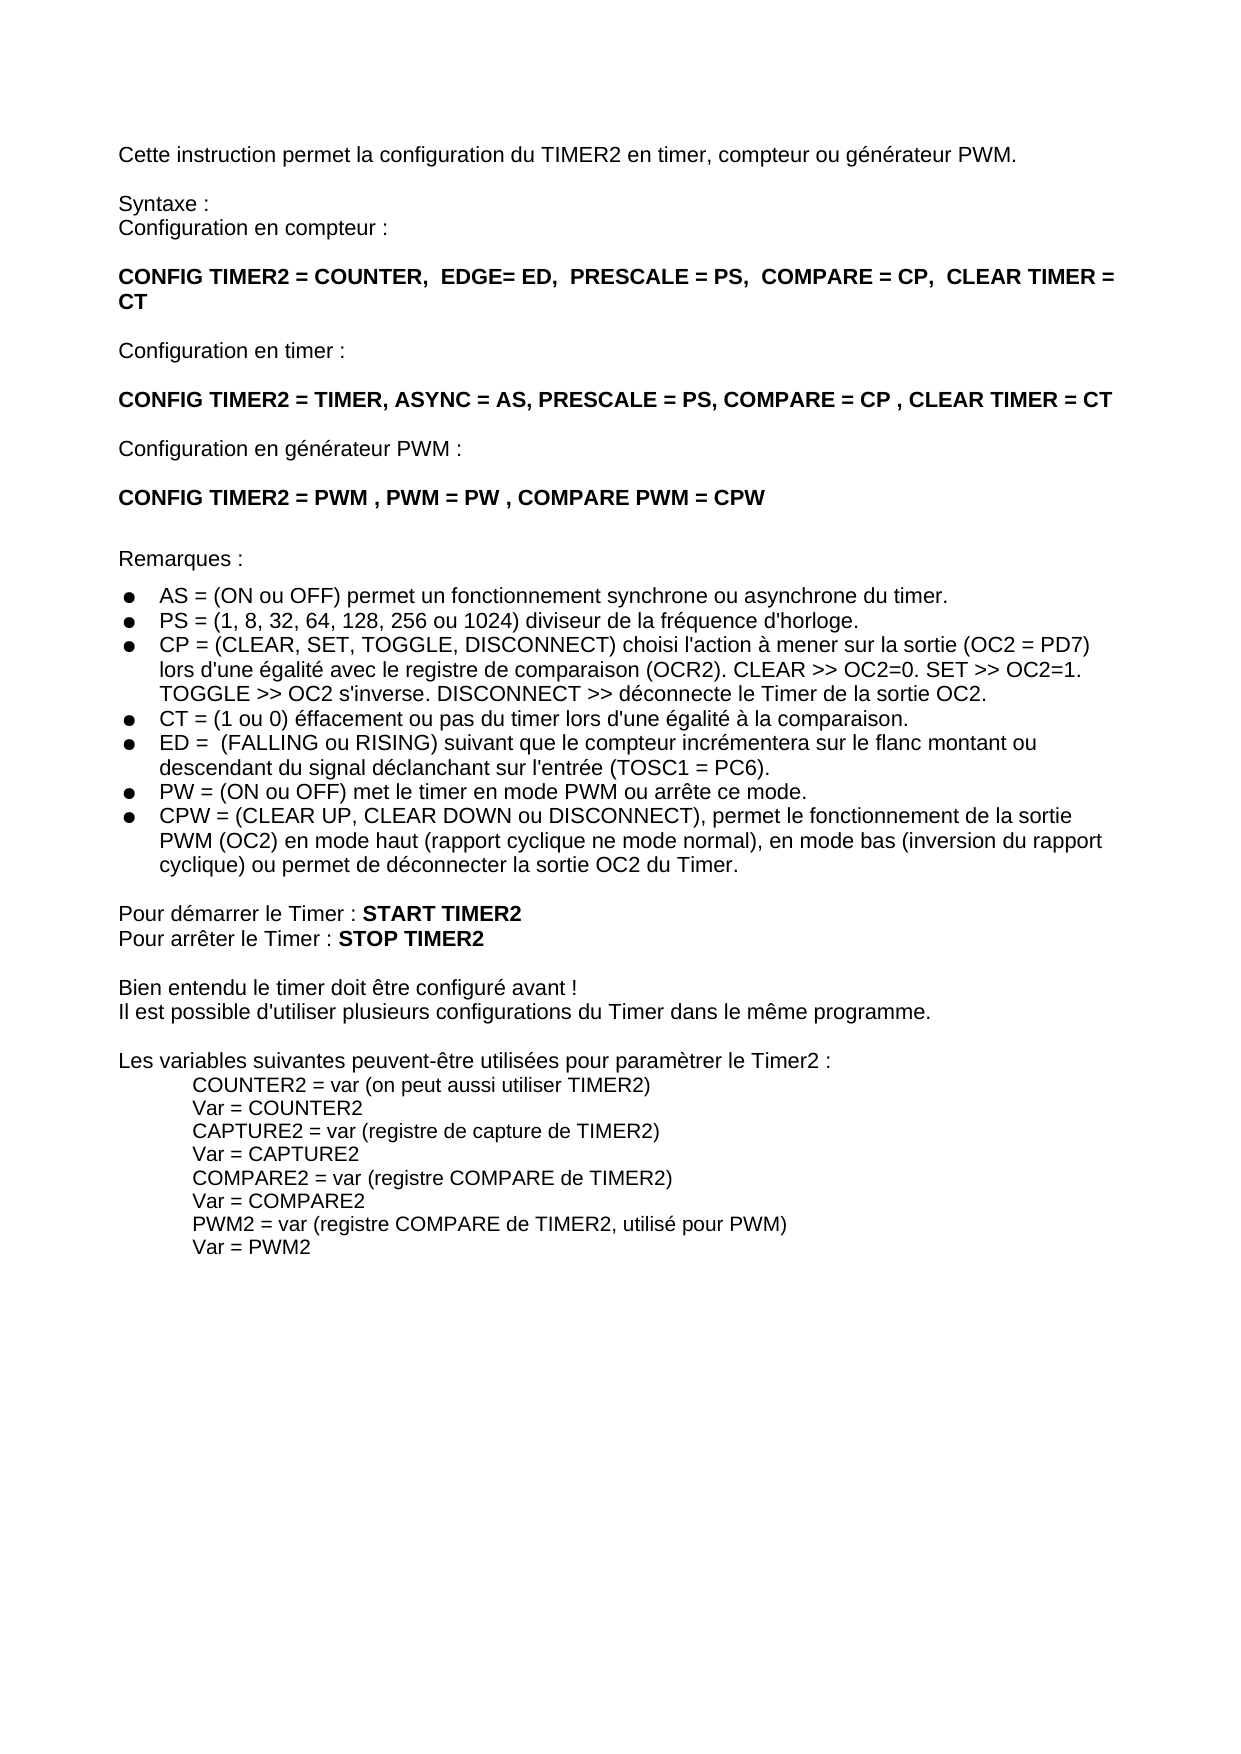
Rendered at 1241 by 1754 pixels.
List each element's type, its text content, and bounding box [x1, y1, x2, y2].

list CP = (CLEAR, SET, TOGGLE, DISCONNECT) choisi l'action à mener sur la sortie (OC2 = PD7) lors d'une égalité avec le registre de comparaison (OCR2). CLEAR >> OC2=0. SET >> OC2=1. TOGGLE >> OC2 s'inverse. DISCONNECT >> déconnecte le Timer de la sortie OC2. [122, 633, 1122, 706]
text CONFIG TIMER2 = PWM , PWM = PW , COMPARE PWM = CPW [118, 485, 1122, 510]
text Bien entendu le timer doit être configuré avant ! [118, 975, 1122, 1000]
text CONFIG TIMER2 = COUNTER, EDGE= ED, PRESCALE = PS, COMPARE = CP, CLEAR TIMER = CT [118, 265, 1122, 314]
text Pour arrêter le Timer : STOP TIMER2 [118, 926, 1122, 951]
list PS = (1, 8, 32, 64, 128, 256 ou 1024) diviseur de la fréquence d'horloge. [122, 608, 1122, 633]
list CT = (1 ou 0) éffacement ou pas du timer lors d'une égalité à la comparaison. [122, 706, 1122, 731]
text CONFIG TIMER2 = TIMER, ASYNC = AS, PRESCALE = PS, COMPARE = CP , CLEAR TIMER = CT [118, 387, 1122, 412]
text Configuration en générateur PWM : [118, 436, 1122, 461]
text Var = PWM2 [118, 1236, 1122, 1259]
text Syntaxe : [118, 192, 1122, 216]
text Cette instruction permet la configuration du TIMER2 en timer, compteur ou générateur PWM. [118, 143, 1122, 167]
text Configuration en compteur : [118, 216, 1122, 241]
text COUNTER2 = var (on peut aussi utiliser TIMER2) [118, 1073, 1122, 1097]
text Remarques : [118, 547, 1122, 571]
text Pour démarrer le Timer : START TIMER2 [118, 902, 1122, 926]
text Var = CAPTURE2 [118, 1143, 1122, 1166]
text Configuration en timer : [118, 338, 1122, 363]
text Les variables suivantes peuvent-être utilisées pour paramètrer le Timer2 : [118, 1049, 1122, 1073]
text CAPTURE2 = var (registre de capture de TIMER2) [118, 1120, 1122, 1143]
text COMPARE2 = var (registre COMPARE de TIMER2) [118, 1166, 1122, 1189]
text Var = COUNTER2 [118, 1097, 1122, 1120]
list CPW = (CLEAR UP, CLEAR DOWN ou DISCONNECT), permet le fonctionnement de la sortie PWM (OC2) en mode haut (rapport cyclique ne mode normal), en mode bas (inversion du rapport cyclique) ou permet de déconnecter la sortie OC2 du Timer. [122, 804, 1122, 877]
text Var = COMPARE2 [118, 1189, 1122, 1213]
list ED = (FALLING ou RISING) suivant que le compteur incrémentera sur le flanc montant ou descendant du signal déclanchant sur l'entrée (TOSC1 = PC6). [122, 731, 1122, 779]
text Il est possible d'utiliser plusieurs configurations du Timer dans le même programme. [118, 1000, 1122, 1024]
list AS = (ON ou OFF) permet un fonctionnement synchrone ou asynchrone du timer. [122, 584, 1122, 608]
list PW = (ON ou OFF) met le timer en mode PWM ou arrête ce mode. [122, 779, 1122, 804]
text PWM2 = var (registre COMPARE de TIMER2, utilisé pour PWM) [118, 1213, 1122, 1236]
